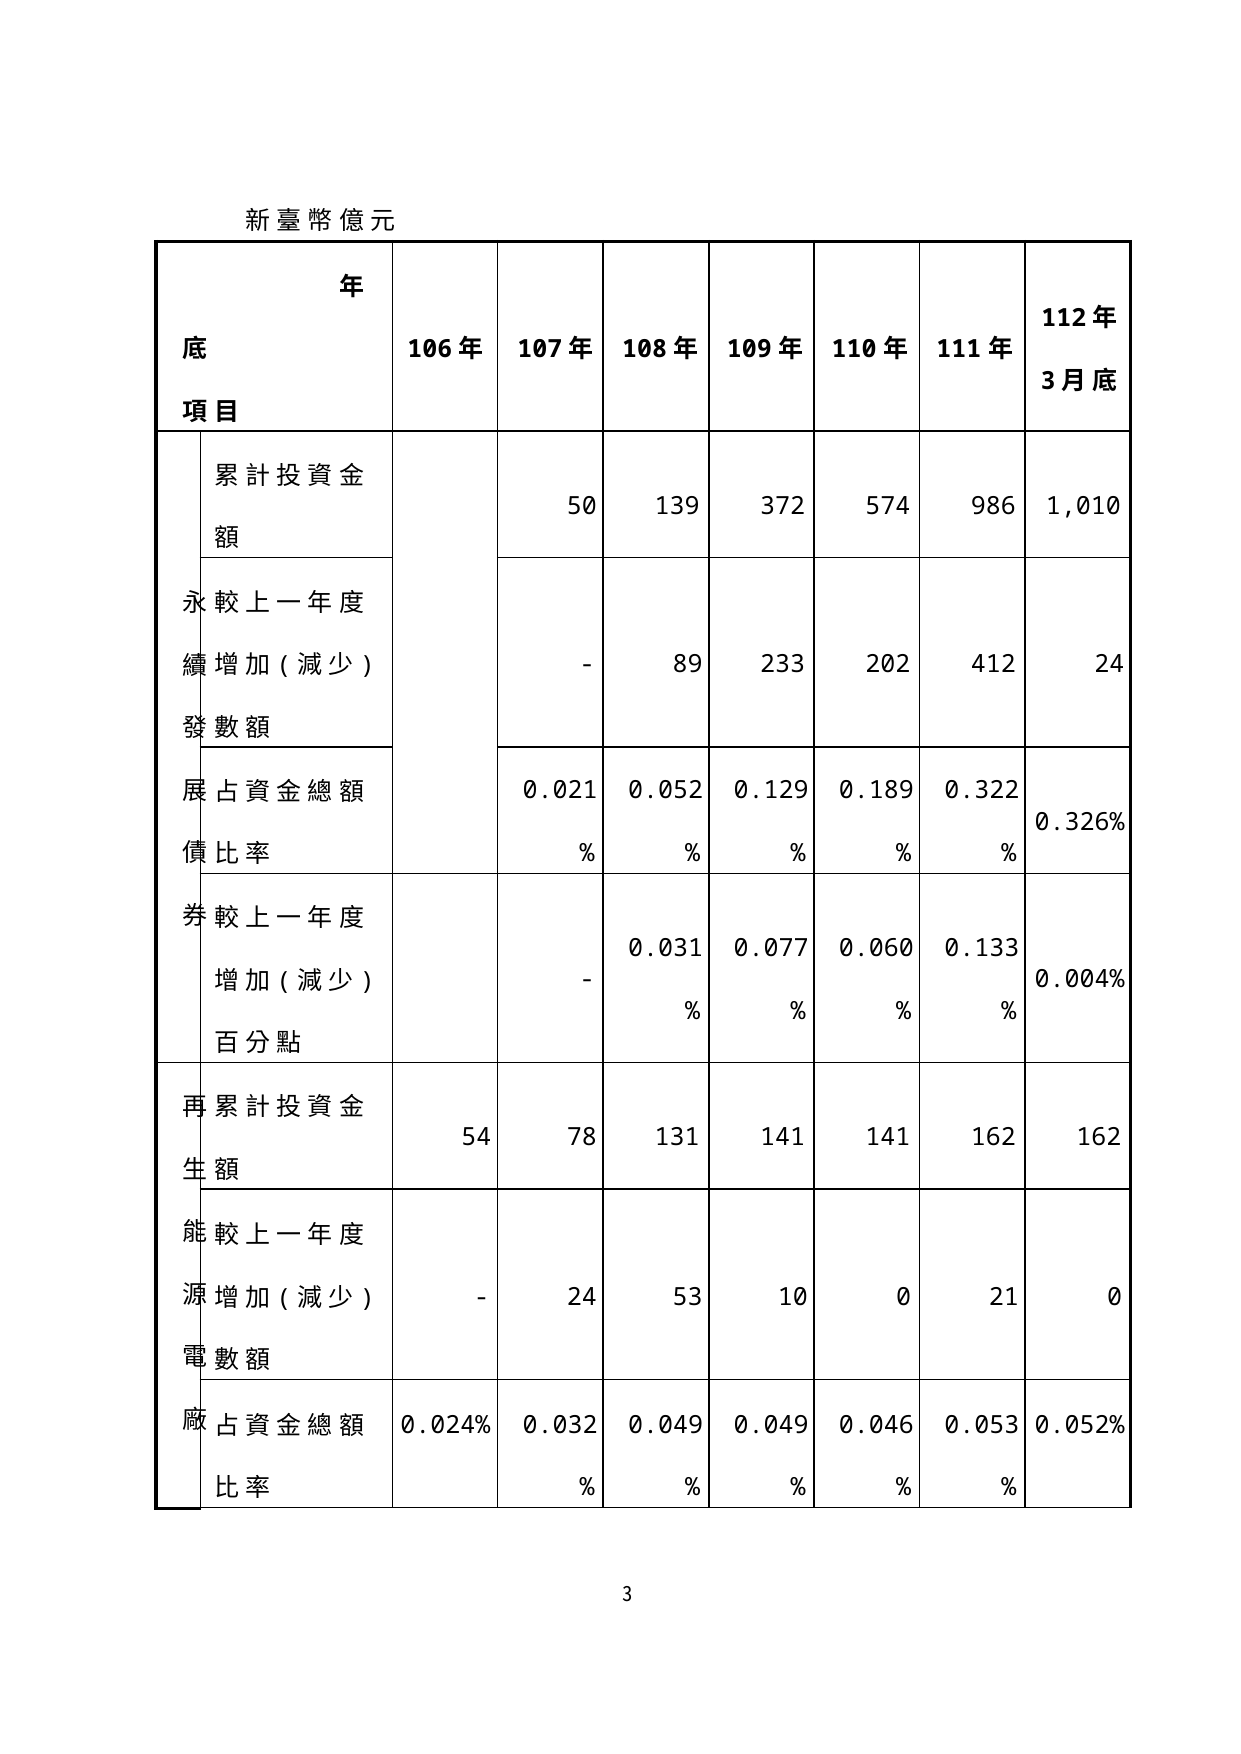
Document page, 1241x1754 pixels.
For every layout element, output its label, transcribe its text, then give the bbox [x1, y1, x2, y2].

table_cell 21 [920, 1190, 1024, 1379]
table_cell 141 [815, 1063, 919, 1188]
table_cell 0.049% [604, 1380, 708, 1507]
table_cell 0 [1026, 1190, 1129, 1379]
table_cell 0.046% [815, 1380, 919, 1507]
table_cell 139 [604, 432, 708, 557]
table_cell 0.004% [1026, 874, 1129, 1062]
table_cell [393, 432, 497, 872]
table_cell [393, 874, 497, 1062]
table_cell 0 [815, 1190, 919, 1379]
table_cell 再生能源電廠 [158, 1063, 200, 1507]
table_header 109年 [710, 243, 813, 430]
table_cell 較上一年度增加(減少)數額 [201, 558, 392, 746]
table_cell 0.189% [815, 748, 919, 872]
table_cell 0.077% [710, 874, 813, 1062]
table_cell 372 [710, 432, 813, 557]
table_cell 0.024% [393, 1380, 497, 1507]
table_cell 986 [920, 432, 1024, 557]
table_cell 占資金總額比率 [201, 748, 392, 872]
table_cell 1,010 [1026, 432, 1129, 557]
table_cell 0.052% [604, 748, 708, 872]
table_cell 0.060% [815, 874, 919, 1062]
table_cell 412 [920, 558, 1024, 746]
table_cell 累計投資金額 [201, 432, 392, 557]
table_cell 162 [920, 1063, 1024, 1188]
table_cell - [393, 1190, 497, 1379]
table_header 112年 3月底 [1026, 243, 1129, 430]
table_cell 較上一年度增加(減少)數額 [201, 1190, 392, 1379]
table_cell - [498, 558, 602, 746]
table_cell 0.032% [498, 1380, 602, 1507]
table_header 108年 [604, 243, 708, 430]
table_cell 占資金總額比率 [201, 1380, 392, 1507]
table_cell 0.129% [710, 748, 813, 872]
table_cell 永續發展債券 [158, 432, 200, 1062]
table_cell 78 [498, 1063, 602, 1188]
table_cell 574 [815, 432, 919, 557]
table_cell 0.053% [920, 1380, 1024, 1507]
table_cell 202 [815, 558, 919, 746]
table_cell 24 [1026, 558, 1129, 746]
table_cell 0.133% [920, 874, 1024, 1062]
table_header 107年 [498, 243, 602, 430]
table_cell 141 [710, 1063, 813, 1188]
table_header 110年 [815, 243, 919, 430]
table_cell 50 [498, 432, 602, 557]
text 新臺幣億元 [150, 177, 1149, 240]
table_cell 累計投資金額 [201, 1063, 392, 1188]
table_cell 0.052% [1026, 1380, 1129, 1507]
table_cell 0.322% [920, 748, 1024, 872]
table_cell - [498, 874, 602, 1062]
table_header 年底 項目 [158, 243, 392, 430]
table_cell 89 [604, 558, 708, 746]
table_cell 較上一年度增加(減少)百分點 [201, 874, 392, 1062]
table_cell 0.021% [498, 748, 602, 872]
table_cell 0.326% [1026, 748, 1129, 872]
table_cell 0.031% [604, 874, 708, 1062]
table_header 111年 [920, 243, 1024, 430]
table_cell 0.049% [710, 1380, 813, 1507]
table_header 106年 [393, 243, 497, 430]
table_cell 162 [1026, 1063, 1129, 1188]
table_cell 54 [393, 1063, 497, 1188]
table_cell 24 [498, 1190, 602, 1379]
table_cell 53 [604, 1190, 708, 1379]
table_cell 10 [710, 1190, 813, 1379]
table_cell 233 [710, 558, 813, 746]
table_cell 131 [604, 1063, 708, 1188]
